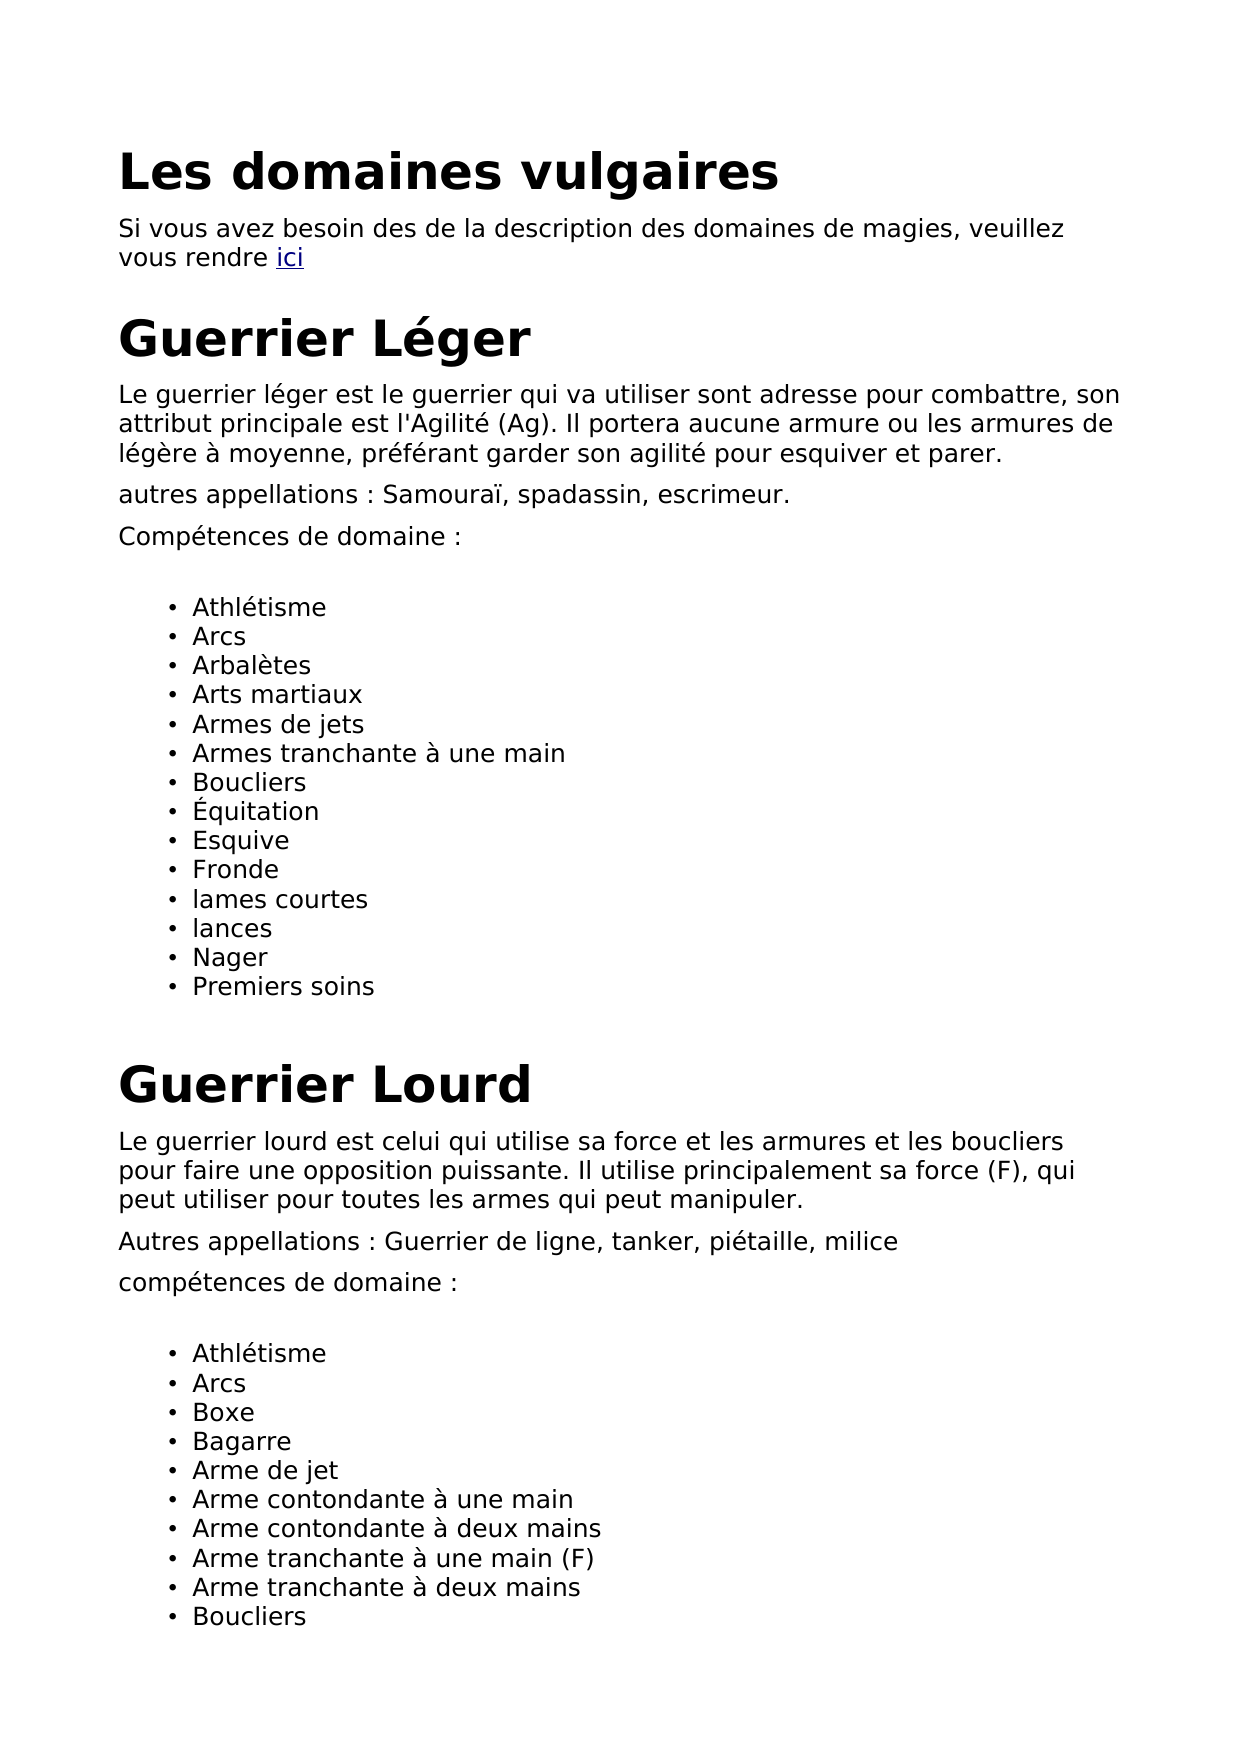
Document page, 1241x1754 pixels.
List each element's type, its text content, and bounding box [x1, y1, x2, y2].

text compétences de domaine : [118, 1268, 1122, 1298]
text Si vous avez besoin des de la description des domaines de magies, veuillez vous rendre ici [118, 214, 1122, 272]
list Armes tranchante à une main [177, 739, 1122, 768]
list Bagarre [177, 1427, 1122, 1456]
text Autres appellations : Guerrier de ligne, tanker, piétaille, milice [118, 1227, 1122, 1256]
subtitle Guerrier Léger [118, 310, 1122, 368]
list Boucliers [177, 1602, 1122, 1631]
list Premiers soins [177, 972, 1122, 1002]
list lames courtes [177, 885, 1122, 914]
list Fronde [177, 856, 1122, 885]
list Arme tranchante à une main (F) [177, 1544, 1122, 1573]
subtitle Les domaines vulgaires [118, 143, 1122, 201]
list Athlétisme [177, 1339, 1122, 1369]
list Arme tranchante à deux mains [177, 1573, 1122, 1602]
list Arts martiaux [177, 681, 1122, 710]
list Boucliers [177, 768, 1122, 797]
list Athlétisme [177, 593, 1122, 622]
list Nager [177, 943, 1122, 972]
list Boxe [177, 1398, 1122, 1427]
subtitle Guerrier Lourd [118, 1056, 1122, 1114]
list lances [177, 914, 1122, 943]
list Armes de jets [177, 710, 1122, 739]
text Compétences de domaine : [118, 522, 1122, 551]
text autres appellations : Samouraï, spadassin, escrimeur. [118, 480, 1122, 509]
list Arcs [177, 1369, 1122, 1398]
text Le guerrier lourd est celui qui utilise sa force et les armures et les boucliers pour faire une opposition puissante. Il utilise principalement sa force (F), qui peut utiliser pour toutes les armes qui peut manipuler. [118, 1127, 1122, 1214]
list Arme contondante à une main [177, 1485, 1122, 1514]
list Arme de jet [177, 1456, 1122, 1485]
list Esquive [177, 827, 1122, 856]
text Le guerrier léger est le guerrier qui va utiliser sont adresse pour combattre, son attribut principale est l'Agilité (Ag). Il portera aucune armure ou les armures de légère à moyenne, préférant garder son agilité pour esquiver et parer. [118, 380, 1122, 468]
list Arme contondante à deux mains [177, 1514, 1122, 1544]
list Arbalètes [177, 652, 1122, 681]
list Équitation [177, 797, 1122, 827]
list Arcs [177, 622, 1122, 652]
